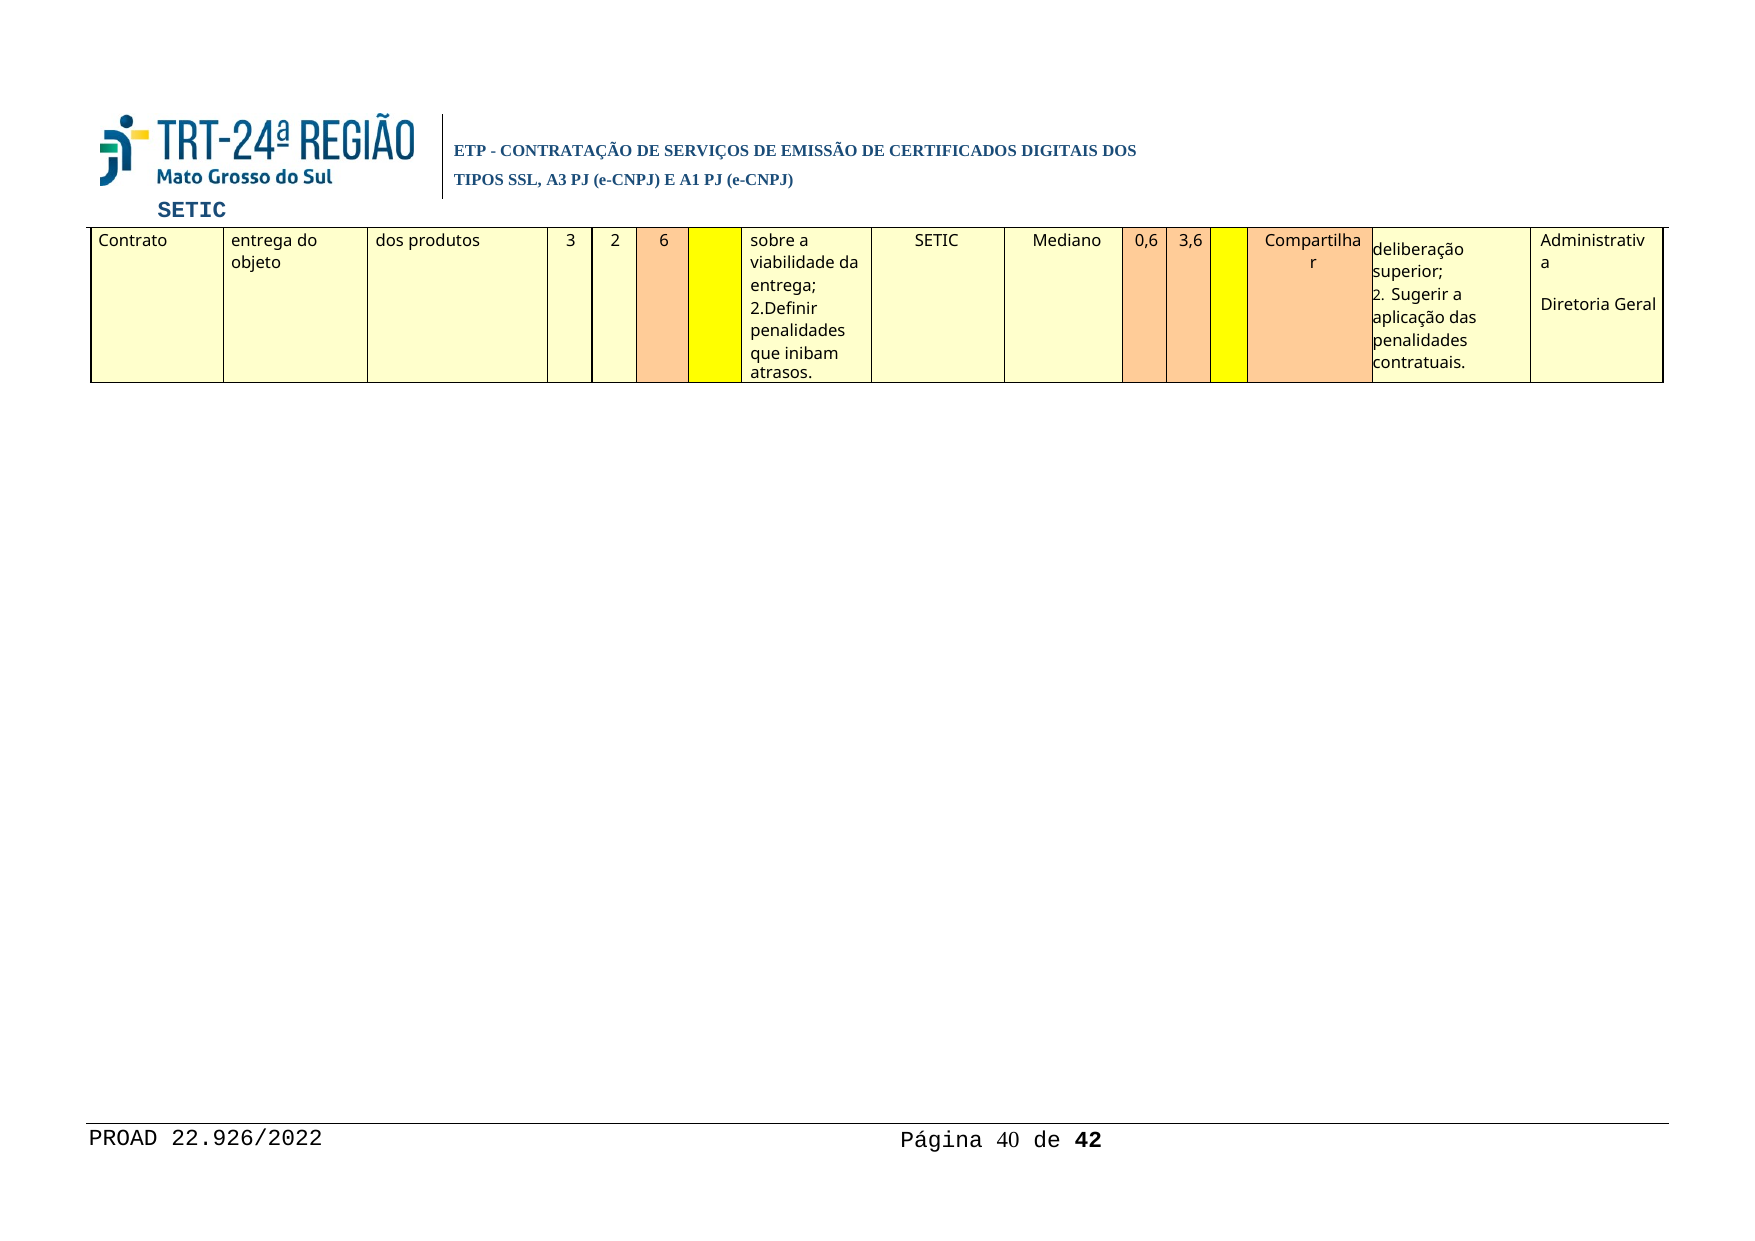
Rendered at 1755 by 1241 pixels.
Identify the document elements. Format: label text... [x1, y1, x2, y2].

table_cell sobre a viabilidade da entrega; 2.Definir penalidades que inibam atrasos. [742, 228, 871, 382]
table_cell 3 [548, 228, 591, 382]
table_cell dos produtos [368, 228, 547, 382]
table_cell 3,6 [1167, 228, 1210, 382]
table_cell 6 [637, 228, 688, 382]
table_cell Contrato [92, 228, 223, 382]
table_cell Mediano [1005, 228, 1122, 382]
table_cell Baixo [689, 228, 741, 382]
table_cell 0,6 [1123, 228, 1166, 382]
table_cell Compartilhar [1248, 228, 1372, 382]
table_cell SETIC [872, 228, 1004, 382]
table_cell Baixo [1211, 228, 1247, 382]
table_cell entrega do objeto [224, 228, 367, 382]
table_cell Administrativa Diretoria Geral [1531, 228, 1662, 382]
table_cell deliberação superior; Sugerir a aplicação das penalidades contratuais. [1373, 228, 1530, 382]
table_cell 2 [593, 228, 636, 382]
